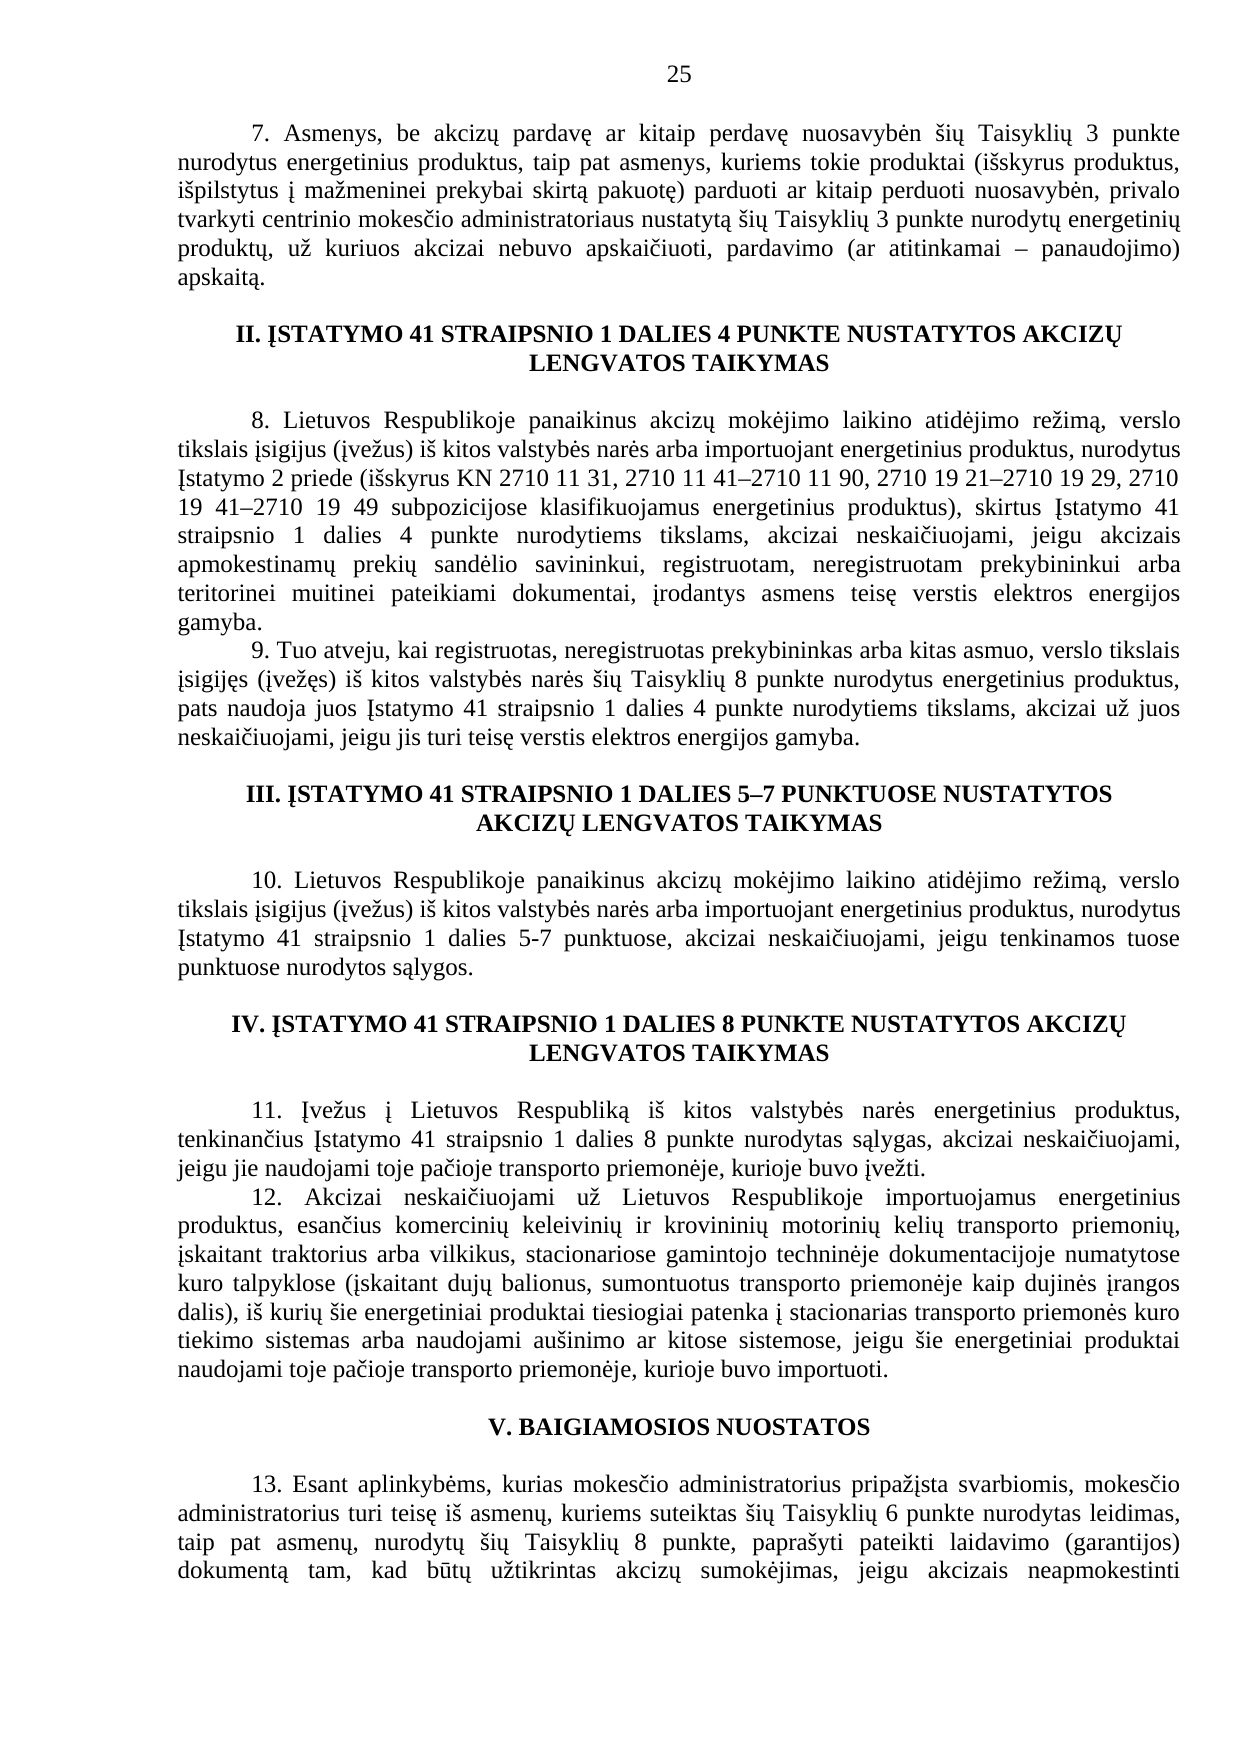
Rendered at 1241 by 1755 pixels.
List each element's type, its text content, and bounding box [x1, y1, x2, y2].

text LENGVATOS TAIKYMAS [177, 348, 1181, 377]
text 11. Įvežus į Lietuvos Respubliką iš kitos valstybės narės energetinius produktus, tenkinančius Įstatymo 41 straipsnio 1 dalies 8 punkte nurodytas sąlygas, akcizai neskaičiuojami, jeigu jie naudojami toje pačioje transporto priemonėje, kurioje buvo įvežti. [177, 1096, 1181, 1182]
text 7. Asmenys, be akcizų pardavę ar kitaip perdavę nuosavybėn šių Taisyklių 3 punkte nurodytus energetinius produktus, taip pat asmenys, kuriems tokie produktai (išskyrus produktus, išpilstytus į mažmeninei prekybai skirtą pakuotę) parduoti ar kitaip perduoti nuosavybėn, privalo tvarkyti centrinio mokesčio administratoriaus nustatytą šių Taisyklių 3 punkte nurodytų energetinių produktų, už kuriuos akcizai nebuvo apskaičiuoti, pardavimo (ar atitinkamai – panaudojimo) apskaitą. [177, 118, 1181, 291]
text 13. Esant aplinkybėms, kurias mokesčio administratorius pripažįsta svarbiomis, mokesčio administratorius turi teisę iš asmenų, kuriems suteiktas šių Taisyklių 6 punkte nurodytas leidimas, taip pat asmenų, nurodytų šių Taisyklių 8 punkte, paprašyti pateikti laidavimo (garantijos) dokumentą tam, kad būtų užtikrintas akcizų sumokėjimas, jeigu akcizais neapmokestinti [177, 1469, 1181, 1584]
text IV. ĮSTATYMO 41 STRAIPSNIO 1 DALIES 8 PUNKTE NUSTATYTOS AKCIZŲ [177, 1009, 1181, 1038]
text V. BAIGIAMOSIOS NUOSTATOS [177, 1412, 1181, 1441]
text III. ĮSTATYMO 41 STRAIPSNIO 1 DALIES 5–7 PUNKTUOSE NUSTATYTOS [177, 779, 1181, 808]
text 10. Lietuvos Respublikoje panaikinus akcizų mokėjimo laikino atidėjimo režimą, verslo tikslais įsigijus (įvežus) iš kitos valstybės narės arba importuojant energetinius produktus, nurodytus Įstatymo 41 straipsnio 1 dalies 5-7 punktuose, akcizai neskaičiuojami, jeigu tenkinamos tuose punktuose nurodytos sąlygos. [177, 866, 1181, 981]
text AKCIZŲ LENGVATOS TAIKYMAS [177, 808, 1181, 837]
text 8. Lietuvos Respublikoje panaikinus akcizų mokėjimo laikino atidėjimo režimą, verslo tikslais įsigijus (įvežus) iš kitos valstybės narės arba importuojant energetinius produktus, nurodytus Įstatymo 2 priede (išskyrus KN 2710 11 31, 2710 11 41–2710 11 90, 2710 19 21–2710 19 29, 2710 19 41–2710 19 49 subpozicijose klasifikuojamus energetinius produktus), skirtus Įstatymo 41 straipsnio 1 dalies 4 punkte nurodytiems tikslams, akcizai neskaičiuojami, jeigu akcizais apmokestinamų prekių sandėlio savininkui, registruotam, neregistruotam prekybininkui arba teritorinei muitinei pateikiami dokumentai, įrodantys asmens teisę verstis elektros energijos gamyba. [177, 406, 1181, 636]
text 9. Tuo atveju, kai registruotas, neregistruotas prekybininkas arba kitas asmuo, verslo tikslais įsigijęs (įvežęs) iš kitos valstybės narės šių Taisyklių 8 punkte nurodytus energetinius produktus, pats naudoja juos Įstatymo 41 straipsnio 1 dalies 4 punkte nurodytiems tikslams, akcizai už juos neskaičiuojami, jeigu jis turi teisę verstis elektros energijos gamyba. [177, 636, 1181, 751]
text 12. Akcizai neskaičiuojami už Lietuvos Respublikoje importuojamus energetinius produktus, esančius komercinių keleivinių ir krovininių motorinių kelių transporto priemonių, įskaitant traktorius arba vilkikus, stacionariose gamintojo techninėje dokumentacijoje numatytose kuro talpyklose (įskaitant dujų balionus, sumontuotus transporto priemonėje kaip dujinės įrangos dalis), iš kurių šie energetiniai produktai tiesiogiai patenka į stacionarias transporto priemonės kuro tiekimo sistemas arba naudojami aušinimo ar kitose sistemose, jeigu šie energetiniai produktai naudojami toje pačioje transporto priemonėje, kurioje buvo importuoti. [177, 1182, 1181, 1383]
text LENGVATOS TAIKYMAS [177, 1038, 1181, 1067]
text II. ĮSTATYMO 41 STRAIPSNIO 1 DALIES 4 PUNKTE NUSTATYTOS AKCIZŲ [177, 319, 1181, 348]
